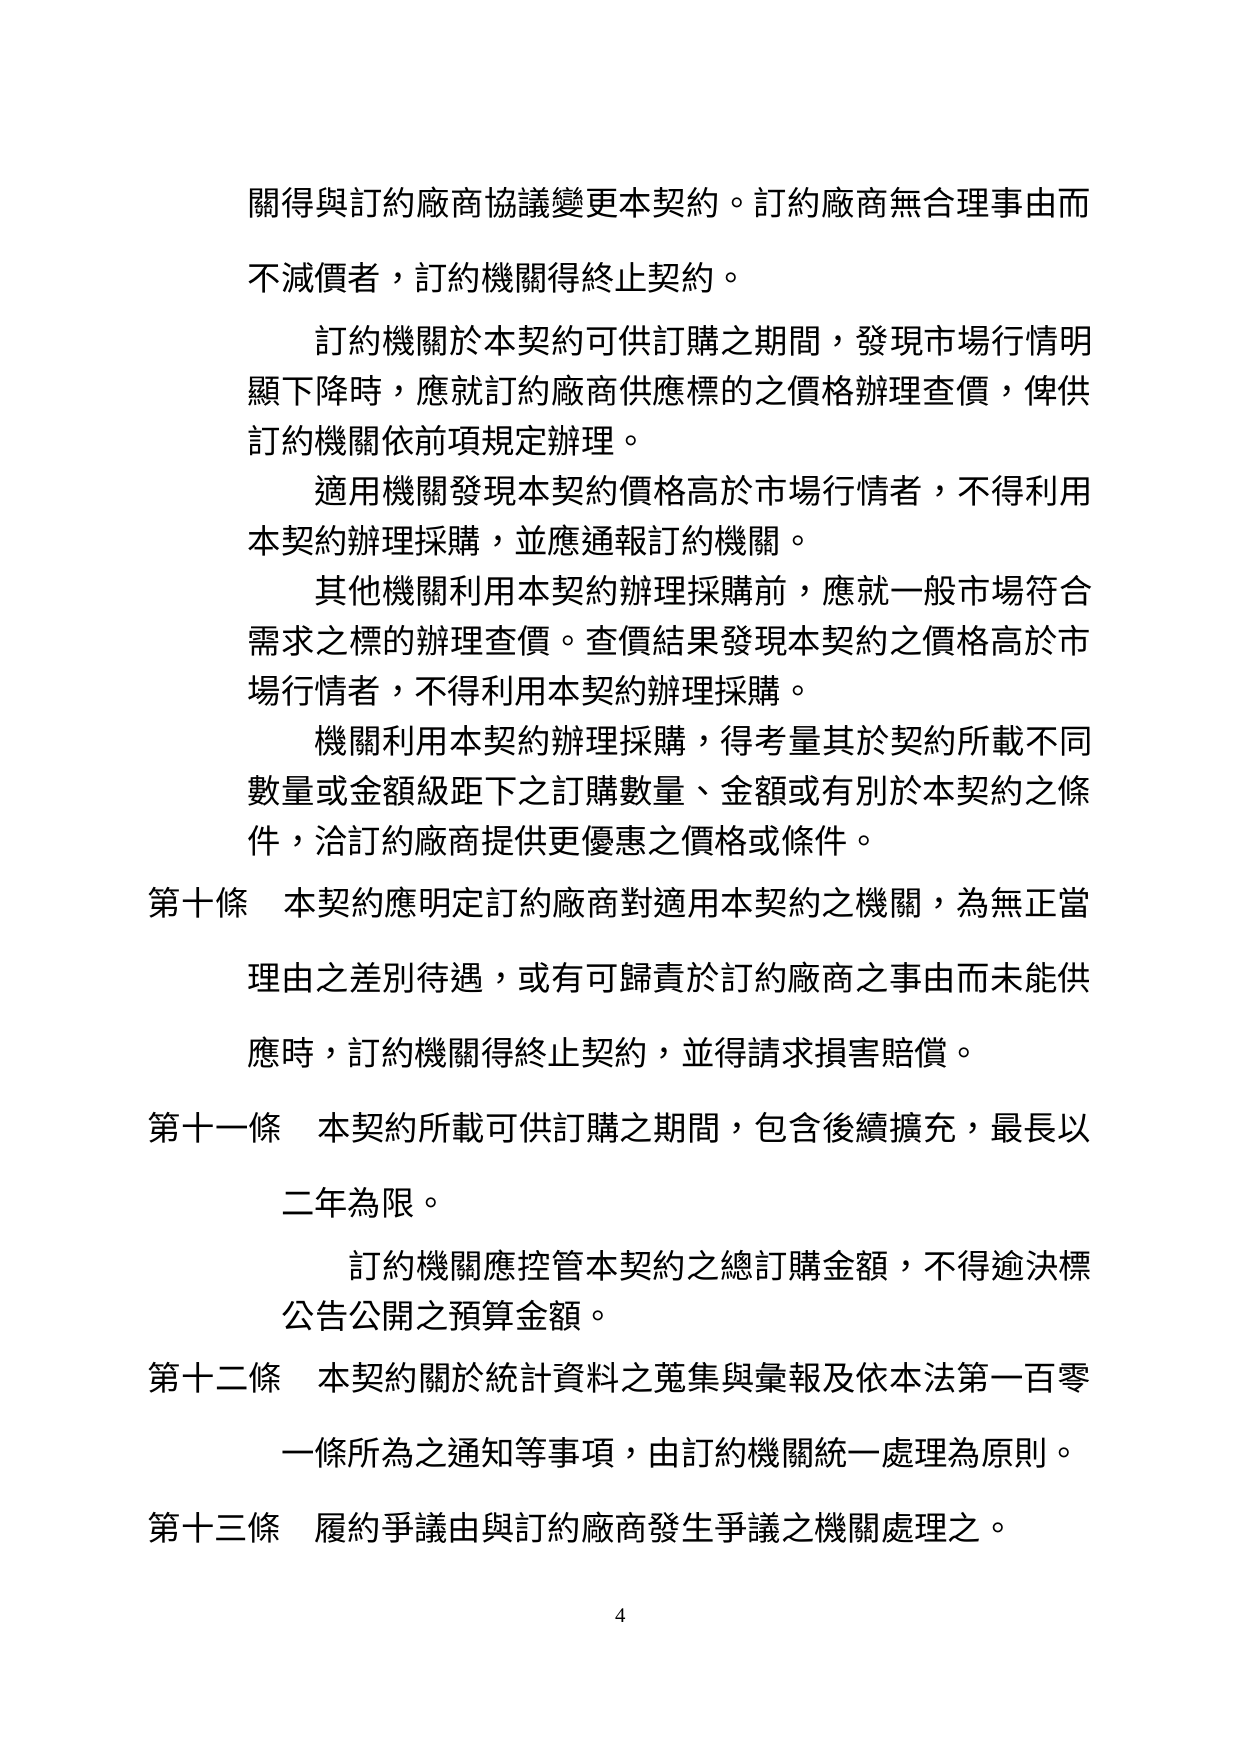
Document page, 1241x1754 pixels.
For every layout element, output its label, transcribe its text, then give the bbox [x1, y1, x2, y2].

text 訂約機關應控管本契約之總訂購金額，不得逾決標公告公開之預算金額。 [281, 1238, 1092, 1338]
text 第十二條 本契約關於統計資料之蒐集與彙報及依本法第一百零一條所為之通知等事項，由訂約機關統一處理為原則。 [148, 1338, 1092, 1488]
text 機關利用本契約辦理採購，得考量其於契約所載不同數量或金額級距下之訂購數量、金額或有別於本契約之條件，洽訂約廠商提供更優惠之價格或條件。 [248, 713, 1092, 863]
text 其他機關利用本契約辦理採購前，應就一般市場符合需求之標的辦理查價。查價結果發現本契約之價格高於市場行情者，不得利用本契約辦理採購。 [248, 563, 1092, 713]
text 關得與訂約廠商協議變更本契約。訂約廠商無合理事由而不減價者，訂約機關得終止契約。 [148, 163, 1092, 313]
text 第十三條 履約爭議由與訂約廠商發生爭議之機關處理之。 [148, 1488, 1092, 1563]
text 第十條 本契約應明定訂約廠商對適用本契約之機關，為無正當理由之差別待遇，或有可歸責於訂約廠商之事由而未能供應時，訂約機關得終止契約，並得請求損害賠償。 [148, 863, 1092, 1088]
text 訂約機關於本契約可供訂購之期間，發現市場行情明顯下降時，應就訂約廠商供應標的之價格辦理查價，俾供訂約機關依前項規定辦理。 [248, 313, 1092, 463]
text 適用機關發現本契約價格高於市場行情者，不得利用本契約辦理採購，並應通報訂約機關。 [248, 463, 1092, 563]
text 第十一條 本契約所載可供訂購之期間，包含後續擴充，最長以二年為限。 [148, 1088, 1092, 1238]
